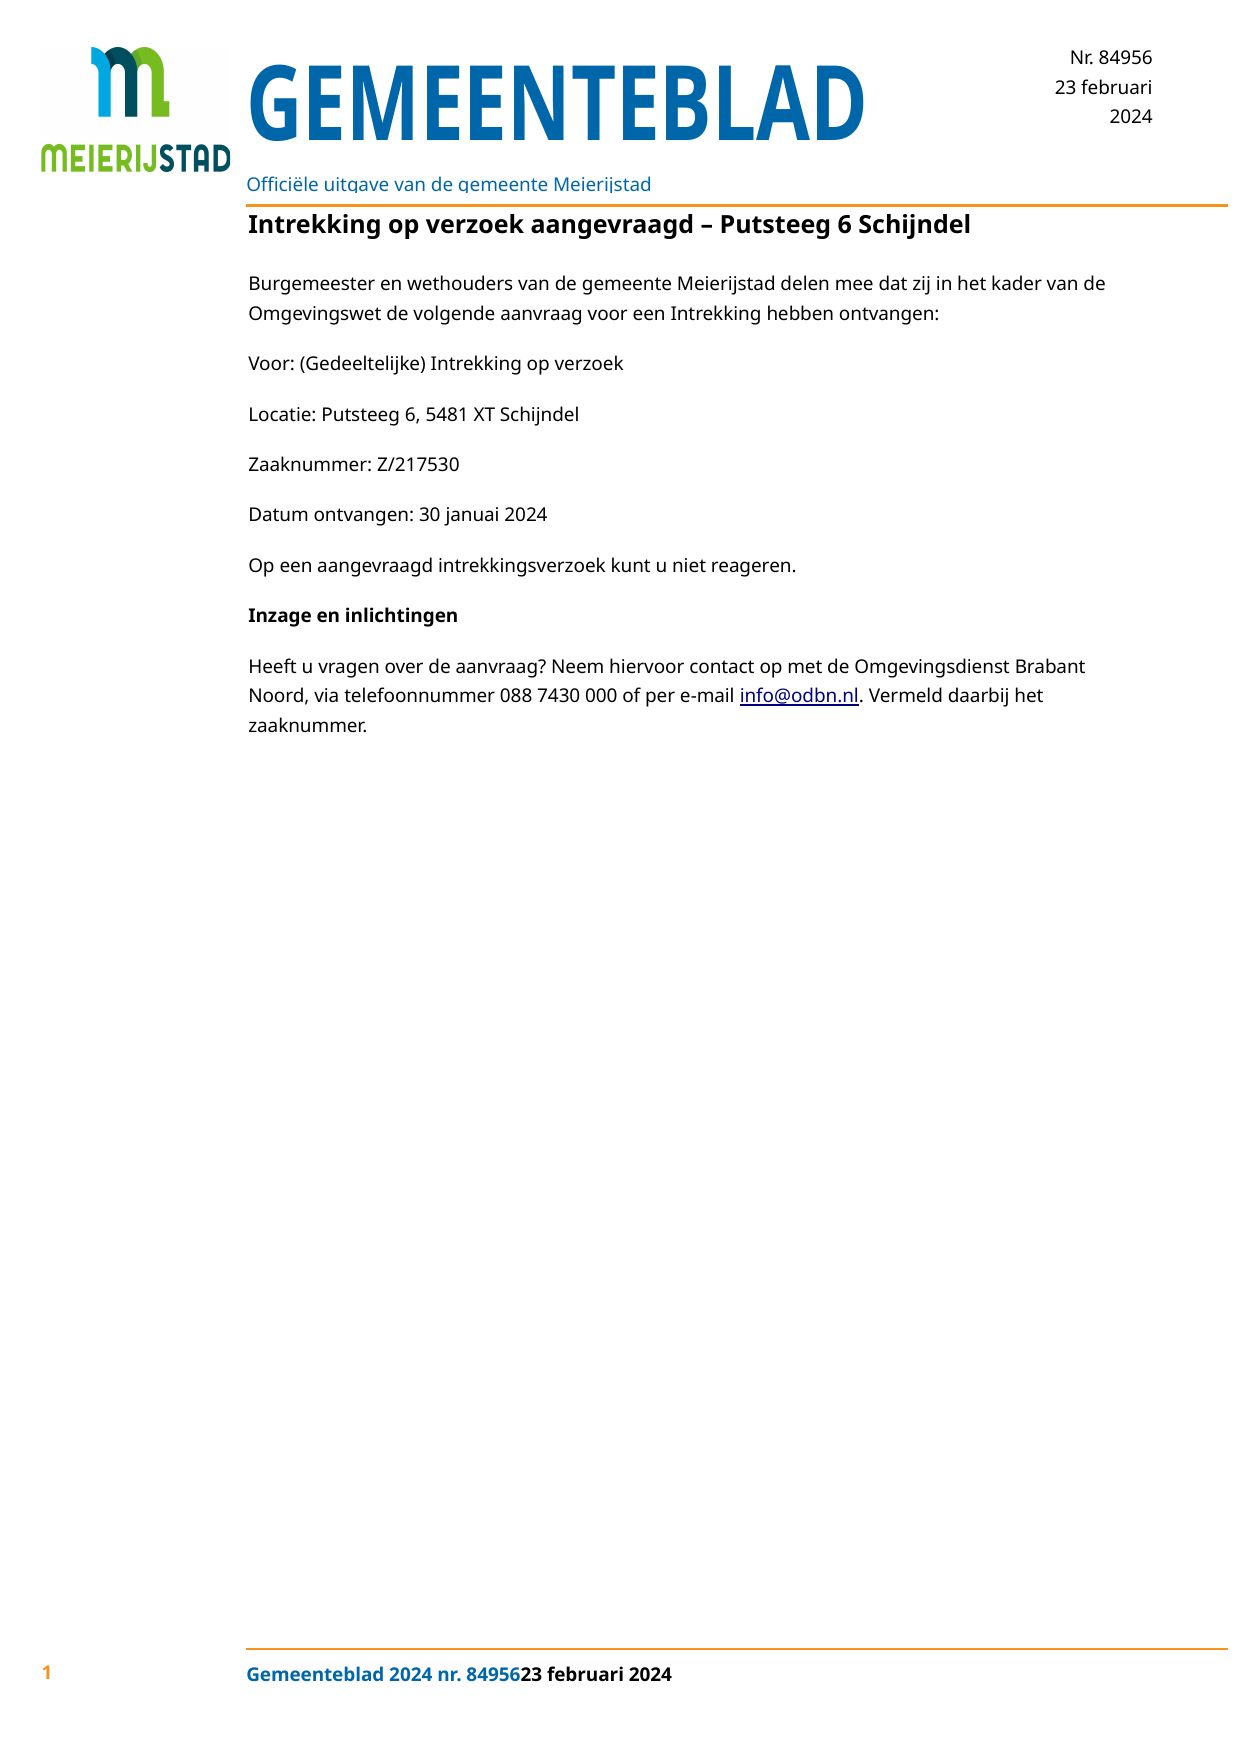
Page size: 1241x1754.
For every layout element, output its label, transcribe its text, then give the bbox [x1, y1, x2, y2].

text Datum ontvangen: 30 januai 2024 [248, 502, 1152, 527]
text Locatie: Putsteeg 6, 5481 XT Schijndel [248, 401, 1152, 426]
text Voor: (Gedeeltelijke) Intrekking op verzoek [248, 350, 1152, 376]
text Intrekking op verzoek aangevraagd – Putsteeg 6 Schijndel [248, 207, 1152, 241]
text Heeft u vragen over de aanvraag? Neem hiervoor contact op met de Omgevingsdienst Brabant Noord, via telefoonnummer 088 7430 000 of per e-mail info@odbn.nl. Vermeld daarbij het zaaknummer. [248, 653, 1152, 738]
text Zaaknummer: Z/217530 [248, 451, 1152, 477]
picture [41, 47, 231, 172]
text Inzage en inlichtingen [248, 602, 1152, 628]
text Op een aangevraagd intrekkingsverzoek kunt u niet reageren. [248, 552, 1152, 578]
text Burgemeester en wethouders van de gemeente Meierijstad delen mee dat zij in het kader van de Omgevingswet de volgende aanvraag voor een Intrekking hebben ontvangen: [248, 270, 1152, 326]
